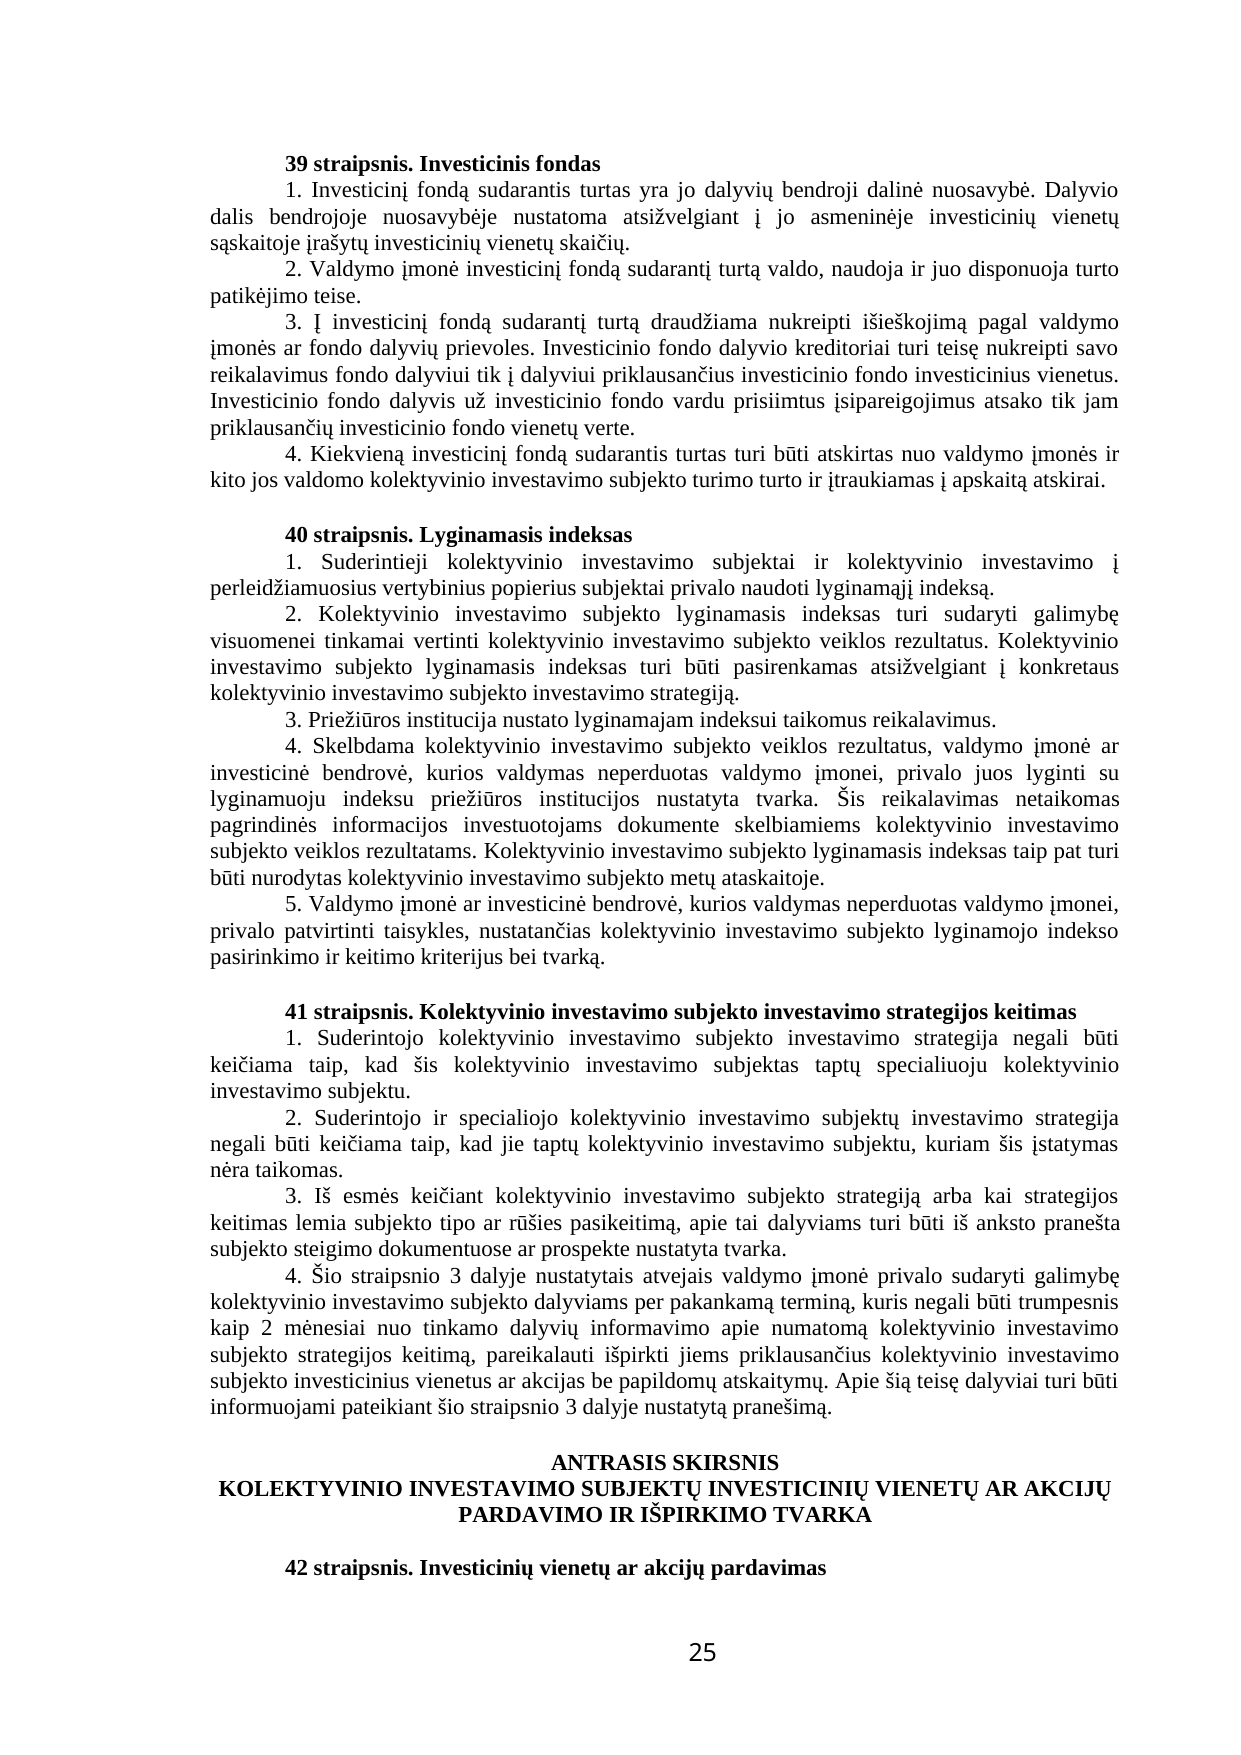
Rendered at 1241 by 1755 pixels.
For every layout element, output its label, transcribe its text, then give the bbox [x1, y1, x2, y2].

text 1. Suderintojo kolektyvinio investavimo subjekto investavimo strategija negali būti keičiama taip, kad šis kolektyvinio investavimo subjektas taptų specialiuoju kolektyvinio investavimo subjektu. [210, 1024, 1120, 1103]
subtitle ANTRASIS SKIRSNIS [210, 1448, 1120, 1475]
text 2. Valdymo įmonė investicinį fondą sudarantį turtą valdo, naudoja ir juo disponuoja turto patikėjimo teise. [210, 255, 1120, 308]
text 5. Valdymo įmonė ar investicinė bendrovė, kurios valdymas neperduotas valdymo įmonei, privalo patvirtinti taisykles, nustatančias kolektyvinio investavimo subjekto lyginamojo indekso pasirinkimo ir keitimo kriterijus bei tvarką. [210, 890, 1120, 969]
text 41 straipsnis. Kolektyvinio investavimo subjekto investavimo strategijos keitimas [285, 998, 1120, 1024]
text 39 straipsnis. Investicinis fondas [210, 150, 1120, 176]
text 42 straipsnis. Investicinių vienetų ar akcijų pardavimas [210, 1554, 1120, 1580]
text 1. Suderintieji kolektyvinio investavimo subjektai ir kolektyvinio investavimo į perleidžiamuosius vertybinius popierius subjektai privalo naudoti lyginamąjį indeksą. [210, 548, 1120, 600]
text 40 straipsnis. Lyginamasis indeksas [210, 521, 1120, 548]
text 3. Priežiūros institucija nustato lyginamajam indeksui taikomus reikalavimus. [210, 706, 1120, 732]
subtitle KOLEKTYVINIO INVESTAVIMO SUBJEKTŲ INVESTICINIŲ VIENETŲ AR AKCIJŲ PARDAVIMO IR IŠPIRKIMO TVARKA [210, 1475, 1120, 1528]
text 4. Šio straipsnio 3 dalyje nustatytais atvejais valdymo įmonė privalo sudaryti galimybę kolektyvinio investavimo subjekto dalyviams per pakankamą terminą, kuris negali būti trumpesnis kaip 2 mėnesiai nuo tinkamo dalyvių informavimo apie numatomą kolektyvinio investavimo subjekto strategijos keitimą, pareikalauti išpirkti jiems priklausančius kolektyvinio investavimo subjekto investicinius vienetus ar akcijas be papildomų atskaitymų. Apie šią teisę dalyviai turi būti informuojami pateikiant šio straipsnio 3 dalyje nustatytą pranešimą. [210, 1262, 1120, 1420]
text 1. Investicinį fondą sudarantis turtas yra jo dalyvių bendroji dalinė nuosavybė. Dalyvio dalis bendrojoje nuosavybėje nustatoma atsižvelgiant į jo asmeninėje investicinių vienetų sąskaitoje įrašytų investicinių vienetų skaičių. [210, 176, 1120, 255]
text 2. Kolektyvinio investavimo subjekto lyginamasis indeksas turi sudaryti galimybę visuomenei tinkamai vertinti kolektyvinio investavimo subjekto veiklos rezultatus. Kolektyvinio investavimo subjekto lyginamasis indeksas turi būti pasirenkamas atsižvelgiant į konkretaus kolektyvinio investavimo subjekto investavimo strategiją. [210, 600, 1120, 706]
text 3. Iš esmės keičiant kolektyvinio investavimo subjekto strategiją arba kai strategijos keitimas lemia subjekto tipo ar rūšies pasikeitimą, apie tai dalyviams turi būti iš anksto pranešta subjekto steigimo dokumentuose ar prospekte nustatyta tvarka. [210, 1183, 1120, 1262]
text 3. Į investicinį fondą sudarantį turtą draudžiama nukreipti išieškojimą pagal valdymo įmonės ar fondo dalyvių prievoles. Investicinio fondo dalyvio kreditoriai turi teisę nukreipti savo reikalavimus fondo dalyviui tik į dalyviui priklausančius investicinio fondo investicinius vienetus. Investicinio fondo dalyvis už investicinio fondo vardu prisiimtus įsipareigojimus atsako tik jam priklausančių investicinio fondo vienetų verte. [210, 308, 1120, 440]
text 4. Skelbdama kolektyvinio investavimo subjekto veiklos rezultatus, valdymo įmonė ar investicinė bendrovė, kurios valdymas neperduotas valdymo įmonei, privalo juos lyginti su lyginamuoju indeksu priežiūros institucijos nustatyta tvarka. Šis reikalavimas netaikomas pagrindinės informacijos investuotojams dokumente skelbiamiems kolektyvinio investavimo subjekto veiklos rezultatams. Kolektyvinio investavimo subjekto lyginamasis indeksas taip pat turi būti nurodytas kolektyvinio investavimo subjekto metų ataskaitoje. [210, 732, 1120, 890]
text 2. Suderintojo ir specialiojo kolektyvinio investavimo subjektų investavimo strategija negali būti keičiama taip, kad jie taptų kolektyvinio investavimo subjektu, kuriam šis įstatymas nėra taikomas. [210, 1103, 1120, 1183]
text 4. Kiekvieną investicinį fondą sudarantis turtas turi būti atskirtas nuo valdymo įmonės ir kito jos valdomo kolektyvinio investavimo subjekto turimo turto ir įtraukiamas į apskaitą atskirai. [210, 440, 1120, 493]
